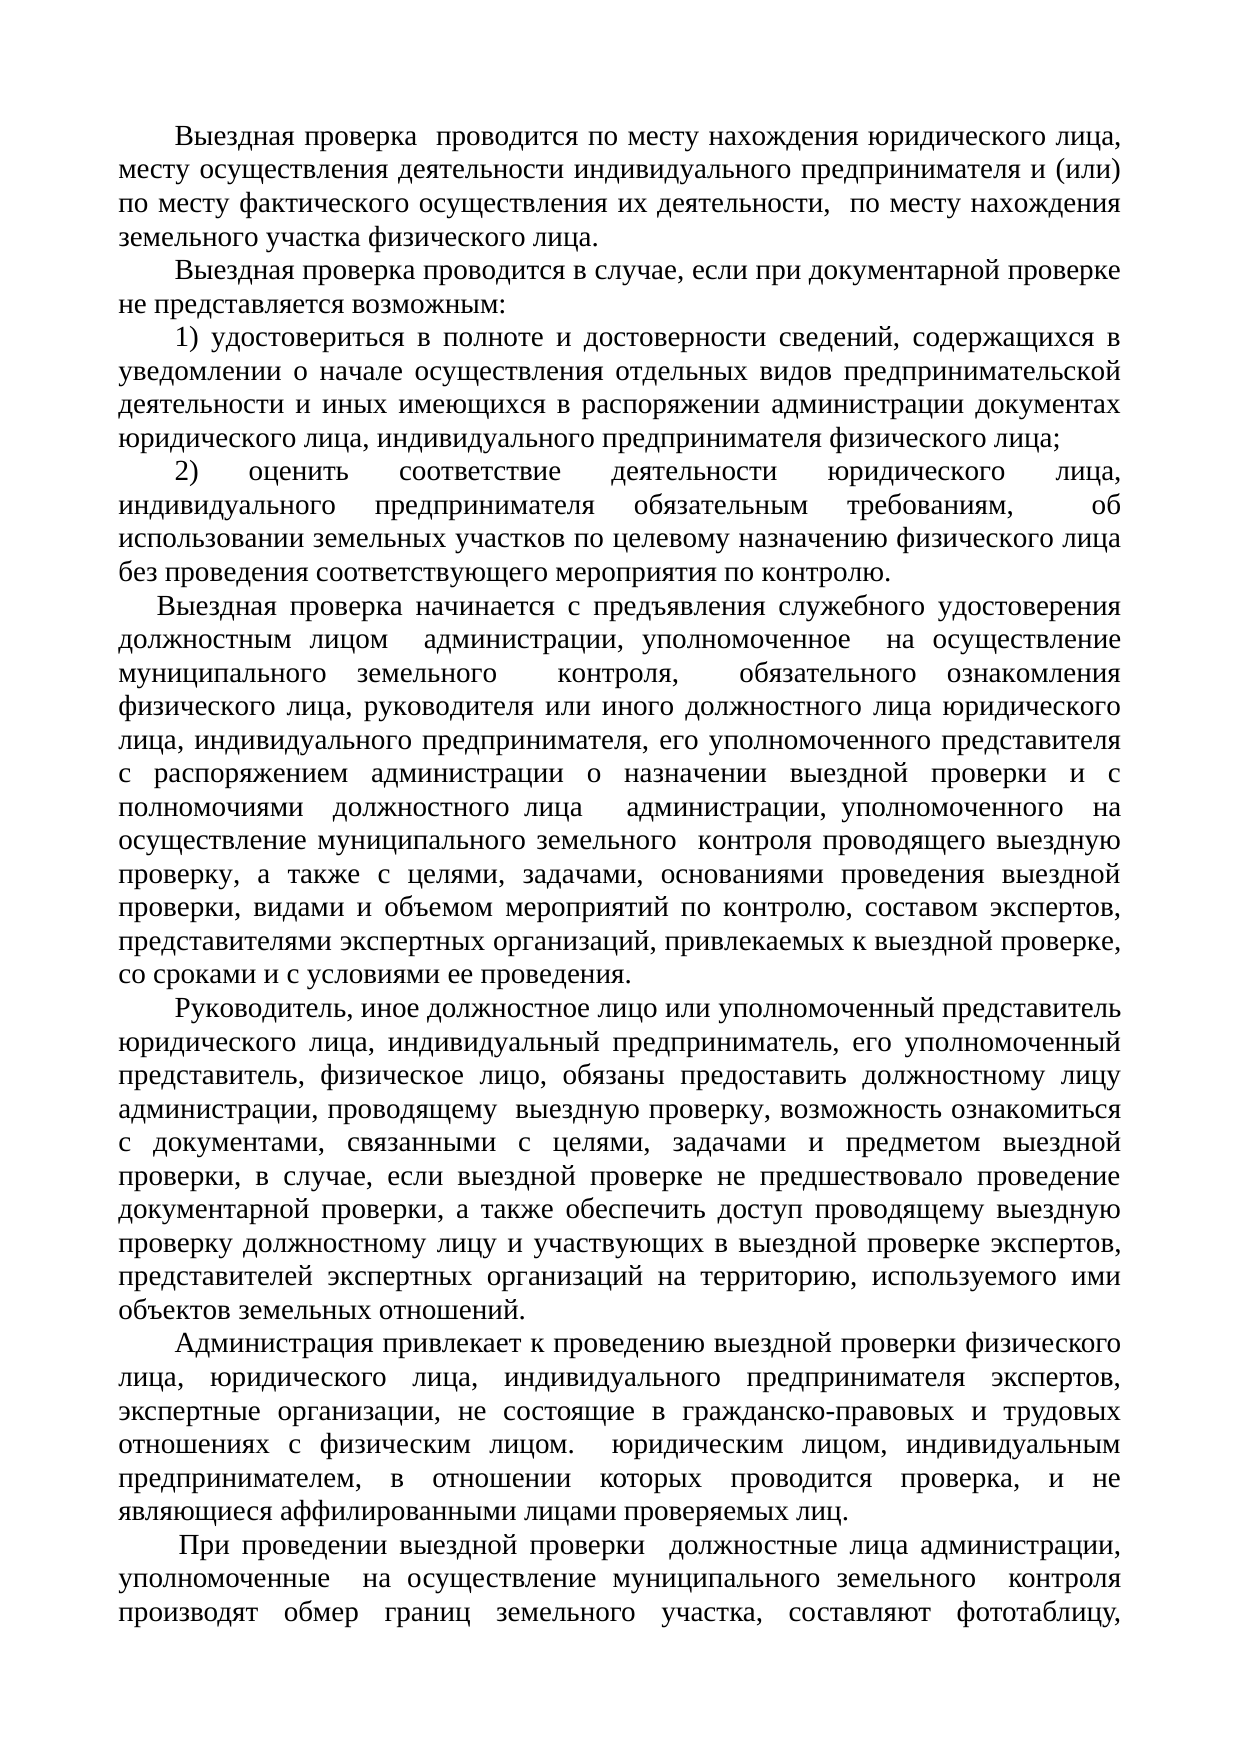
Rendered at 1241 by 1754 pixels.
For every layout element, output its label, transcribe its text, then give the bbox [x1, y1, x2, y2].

text Выездная проверка проводится в случае, если при документарной проверке не представляется возможным: [118, 252, 1122, 319]
text Руководитель, иное должностное лицо или уполномоченный представитель юридического лица, индивидуальный предприниматель, его уполномоченный представитель, физическое лицо, обязаны предоставить должностному лицу администрации, проводящему выездную проверку, возможность ознакомиться с документами, связанными с целями, задачами и предметом выездной проверки, в случае, если выездной проверке не предшествовало проведение документарной проверки, а также обеспечить доступ проводящему выездную проверку должностному лицу и участвующих в выездной проверке экспертов, представителей экспертных организаций на территорию, используемого ими объектов земельных отношений. [118, 990, 1122, 1326]
text 2) оценить соответствие деятельности юридического лица, индивидуального предпринимателя обязательным требованиям, об использовании земельных участков по целевому назначению физического лица без проведения соответствующего мероприятия по контролю. [118, 453, 1122, 588]
text 1) удостовериться в полноте и достоверности сведений, содержащихся в уведомлении о начале осуществления отдельных видов предпринимательской деятельности и иных имеющихся в распоряжении администрации документах юридического лица, индивидуального предпринимателя физического лица; [118, 319, 1122, 453]
text Выездная проверка начинается с предъявления служебного удостоверения должностным лицом администрации, уполномоченное на осуществление муниципального земельного контроля, обязательного ознакомления физического лица, руководителя или иного должностного лица юридического лица, индивидуального предпринимателя, его уполномоченного представителя с распоряжением администрации о назначении выездной проверки и с полномочиями должностного лица администрации, уполномоченного на осуществление муниципального земельного контроля проводящего выездную проверку, а также с целями, задачами, основаниями проведения выездной проверки, видами и объемом мероприятий по контролю, составом экспертов, представителями экспертных организаций, привлекаемых к выездной проверке, со сроками и с условиями ее проведения. [118, 588, 1122, 990]
text При проведении выездной проверки должностные лица администрации, уполномоченные на осуществление муниципального земельного контроля производят обмер границ земельного участка, составляют фототаблицу, [118, 1527, 1122, 1627]
text Администрация привлекает к проведению выездной проверки физического лица, юридического лица, индивидуального предпринимателя экспертов, экспертные организации, не состоящие в гражданско-правовых и трудовых отношениях с физическим лицом. юридическим лицом, индивидуальным предпринимателем, в отношении которых проводится проверка, и не являющиеся аффилированными лицами проверяемых лиц. [118, 1326, 1122, 1527]
text Выездная проверка проводится по месту нахождения юридического лица, месту осуществления деятельности индивидуального предпринимателя и (или) по месту фактического осуществления их деятельности, по месту нахождения земельного участка физического лица. [118, 118, 1122, 252]
